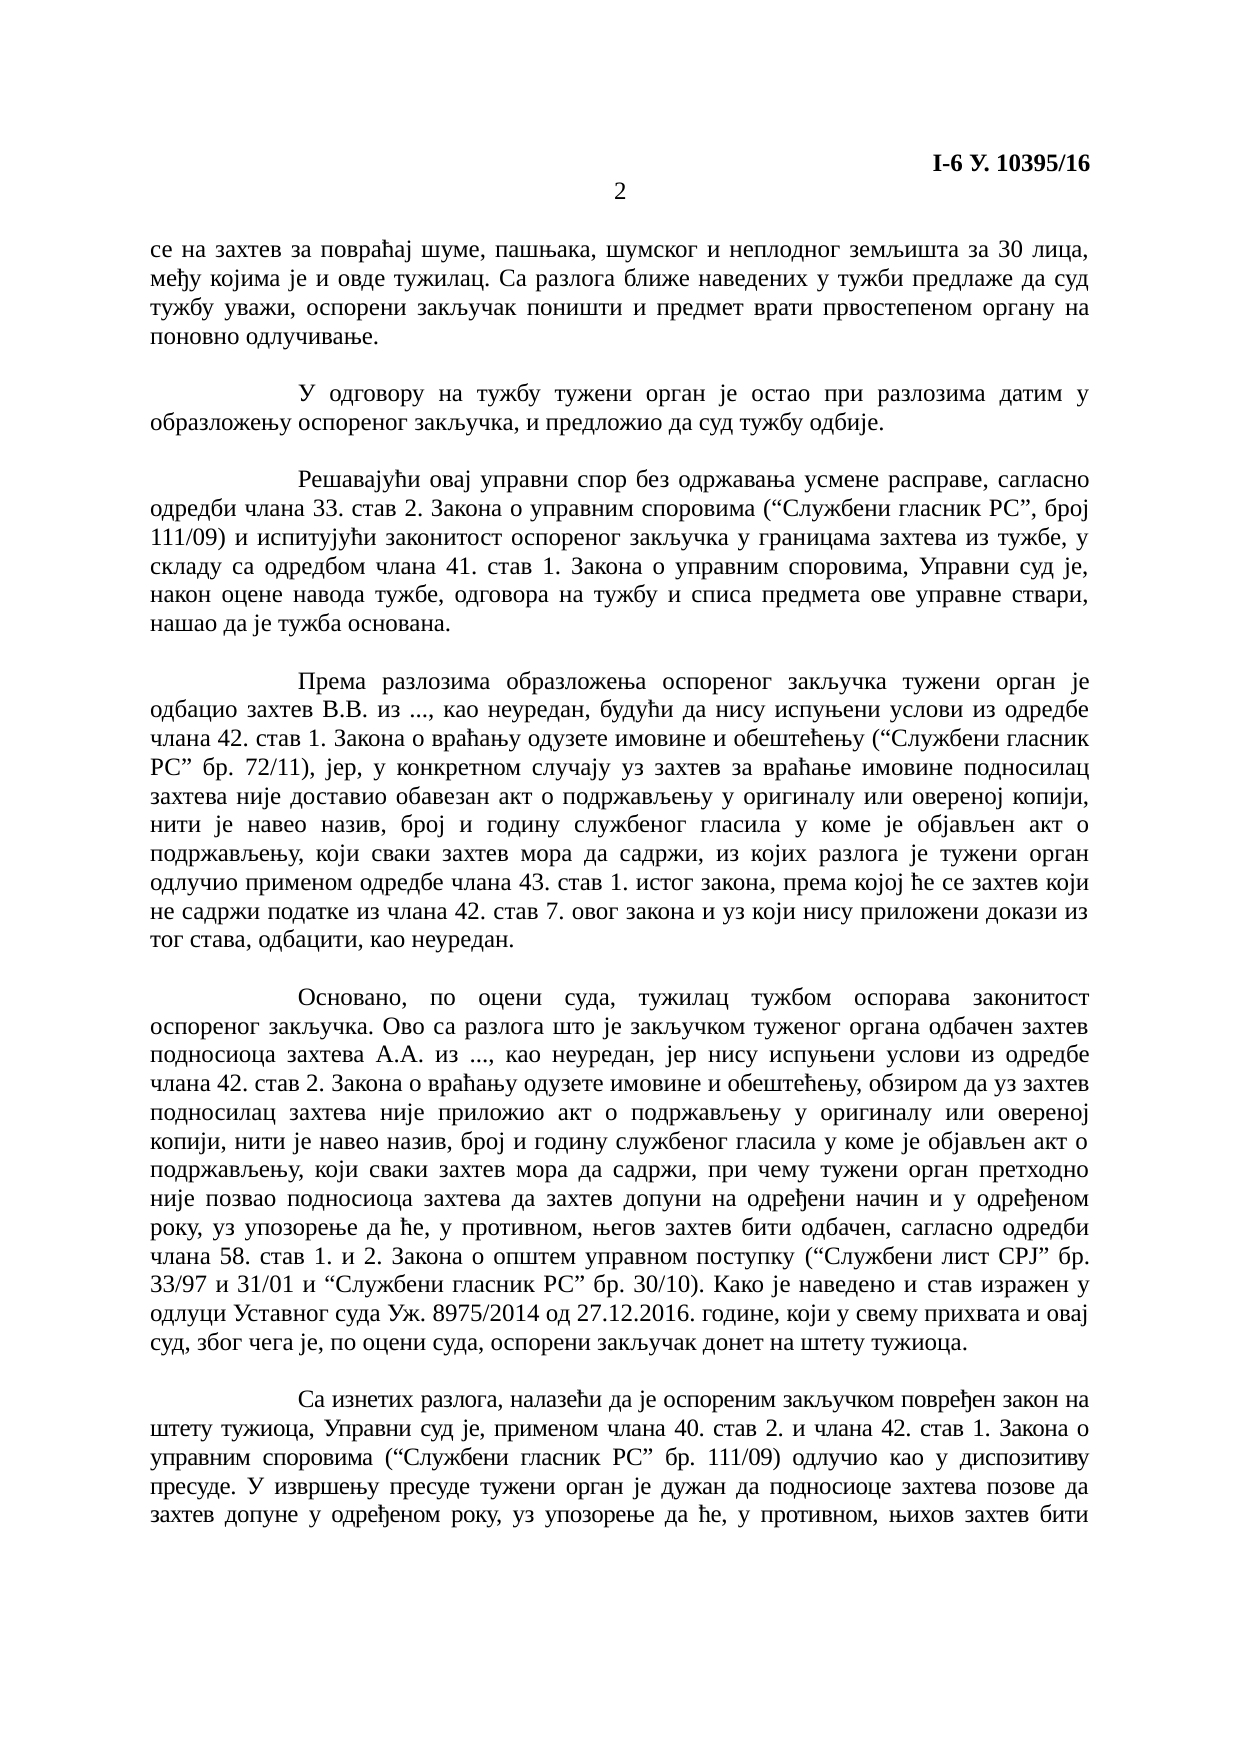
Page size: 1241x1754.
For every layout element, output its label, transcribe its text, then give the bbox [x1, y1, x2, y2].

text У одговору на тужбу тужени орган је остао при разлозима датим у образложењу оспореног закључка, и предложио да суд тужбу одбије. [150, 378, 1090, 436]
text се на захтев за повраћај шуме, пашњака, шумског и неплодног земљишта за 30 лица, међу којима је и овде тужилац. Са разлога ближе наведених у тужби предлаже да суд тужбу уважи, оспорени закључак поништи и предмет врати првостепеном органу на поновно одлучивање. [150, 234, 1090, 349]
text Решавајући овај управни спор без одржавања усмене расправе, сагласно одредби члана 33. став 2. Закона о управним споровима (“Службени гласник РС”, број 111/09) и испитујући законитост оспореног закључка у границама захтева из тужбе, у складу са одредбом члана 41. став 1. Закона о управним споровима, Управни суд је, након оцене навода тужбе, одговора на тужбу и списа предмета ове управне ствари, нашао да је тужба основана. [150, 464, 1090, 637]
text Са изнетих разлога, налазећи да је оспореним закључком повређен закон на штету тужиоца, Управни суд је, применом члана 40. став 2. и члана 42. став 1. Закона о управним споровима (“Службени гласник РС” бр. 111/09) одлучио као у диспозитиву пресуде. У извршењу пресуде тужени орган је дужан да подносиоце захтева позове да захтев допуне у одређеном року, уз упозорење да ће, у противном, њихов захтев бити [150, 1384, 1090, 1528]
text Основано, по оцени суда, тужилац тужбом оспорава законитост оспореног закључка. Ово са разлога што је закључком туженог органа одбачен захтев подносиоца захтева А.А. из ..., као неуредан, јер нису испуњени услови из одредбе члана 42. став 2. Закона о враћању одузете имовине и обештећењу, обзиром да уз захтев подносилац захтева није приложио акт о подржављењу у оригиналу или овереној копији, нити је навео назив, број и годину службеног гласила у коме је објављен акт о подржављењу, који сваки захтев мора да садржи, при чему тужени орган претходно није позвао подносиоца захтева да захтев допуни на одређени начин и у одређеном року, уз упозорење да ће, у противном, његов захтев бити одбачен, сагласно одредби члана 58. став 1. и 2. Закона о општем управном поступку (“Службени лист СРЈ” бр. 33/97 и 31/01 и “Службени гласник РС” бр. 30/10). Како је наведено и став изражен у одлуци Уставног суда Уж. 8975/2014 од 27.12.2016. године, који у свему прихвата и овај суд, због чега је, по оцени суда, оспорени закључак донет на штету тужиоца. [150, 982, 1090, 1356]
text Према разлозима образложења оспореног закључка тужени орган је одбацио захтев В.В. из ..., као неуредан, будући да нису испуњени услови из одредбе члана 42. став 1. Закона о враћању одузете имовине и обештећењу (“Службени гласник РС” бр. 72/11), јер, у конкретном случају уз захтев за враћање имовине подносилац захтева није доставио обавезан акт о подржављењу у оригиналу или овереној копији, нити је навео назив, број и годину службеног гласила у коме је објављен акт о подржављењу, који сваки захтев мора да садржи, из којих разлога је тужени орган одлучио применом одредбе члана 43. став 1. истог закона, према којој ће се захтев који не садржи податке из члана 42. став 7. овог закона и уз који нису приложени докази из тог става, одбацити, као неуредан. [150, 666, 1090, 953]
